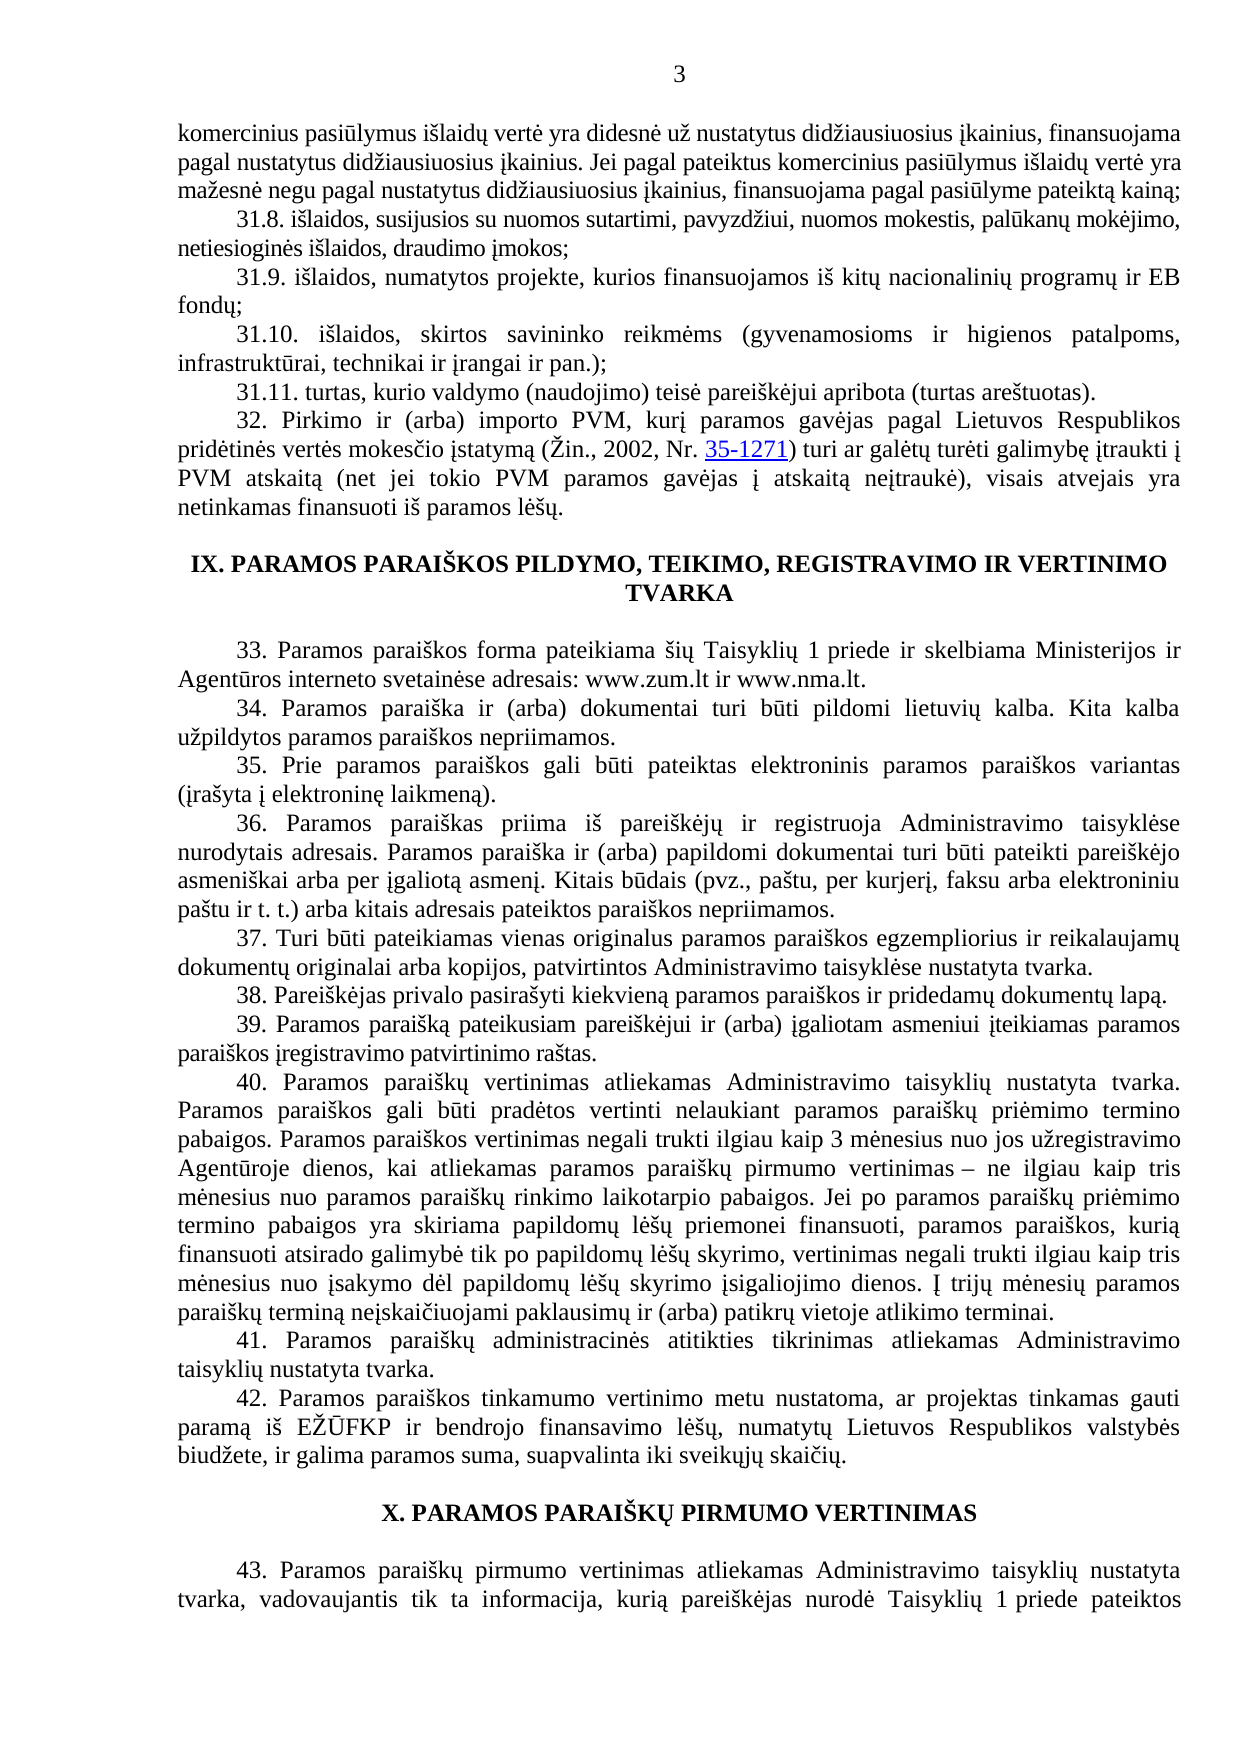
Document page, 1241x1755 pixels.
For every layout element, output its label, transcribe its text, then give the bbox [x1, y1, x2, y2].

text X. PARAMOS PARAIŠKŲ PIRMUMO VERTINIMAS [177, 1498, 1181, 1527]
text 31.10. išlaidos, skirtos savininko reikmėms (gyvenamosioms ir higienos patalpoms, infrastruktūrai, technikai ir įrangai ir pan.); [177, 319, 1181, 377]
text 31.11. turtas, kurio valdymo (naudojimo) teisė pareiškėjui apribota (turtas areštuotas). [177, 377, 1181, 406]
text 35. Prie paramos paraiškos gali būti pateiktas elektroninis paramos paraiškos variantas (įrašyta į elektroninę laikmeną). [177, 751, 1181, 808]
text 32. Pirkimo ir (arba) importo PVM, kurį paramos gavėjas pagal Lietuvos Respublikos pridėtinės vertės mokesčio įstatymą (Žin., 2002, Nr. 35-1271) turi ar galėtų turėti galimybę įtraukti į PVM atskaitą (net jei tokio PVM paramos gavėjas į atskaitą neįtraukė), visais atvejais yra netinkamas finansuoti iš paramos lėšų. [177, 406, 1181, 521]
text 43. Paramos paraiškų pirmumo vertinimas atliekamas Administravimo taisyklių nustatyta tvarka, vadovaujantis tik ta informacija, kurią pareiškėjas nurodė Taisyklių 1 priede pateiktos [177, 1556, 1181, 1613]
text 31.9. išlaidos, numatytos projekte, kurios finansuojamos iš kitų nacionalinių programų ir EB fondų; [177, 262, 1181, 319]
text 38. Pareiškėjas privalo pasirašyti kiekvieną paramos paraiškos ir pridedamų dokumentų lapą. [177, 981, 1181, 1009]
text 42. Paramos paraiškos tinkamumo vertinimo metu nustatoma, ar projektas tinkamas gauti paramą iš EŽŪFKP ir bendrojo finansavimo lėšų, numatytų Lietuvos Respublikos valstybės biudžete, ir galima paramos suma, suapvalinta iki sveikųjų skaičių. [177, 1383, 1181, 1469]
text 37. Turi būti pateikiamas vienas originalus paramos paraiškos egzempliorius ir reikalaujamų dokumentų originalai arba kopijos, patvirtintos Administravimo taisyklėse nustatyta tvarka. [177, 923, 1181, 981]
text 36. Paramos paraiškas priima iš pareiškėjų ir registruoja Administravimo taisyklėse nurodytais adresais. Paramos paraiška ir (arba) papildomi dokumentai turi būti pateikti pareiškėjo asmeniškai arba per įgaliotą asmenį. Kitais būdais (pvz., paštu, per kurjerį, faksu arba elektroniniu paštu ir t. t.) arba kitais adresais pateiktos paraiškos nepriimamos. [177, 808, 1181, 923]
text komercinius pasiūlymus išlaidų vertė yra didesnė už nustatytus didžiausiuosius įkainius, finansuojama pagal nustatytus didžiausiuosius įkainius. Jei pagal pateiktus komercinius pasiūlymus išlaidų vertė yra mažesnė negu pagal nustatytus didžiausiuosius įkainius, finansuojama pagal pasiūlyme pateiktą kainą; [177, 118, 1181, 204]
text 34. Paramos paraiška ir (arba) dokumentai turi būti pildomi lietuvių kalba. Kita kalba užpildytos paramos paraiškos nepriimamos. [177, 693, 1181, 751]
text 41. Paramos paraiškų administracinės atitikties tikrinimas atliekamas Administravimo taisyklių nustatyta tvarka. [177, 1326, 1181, 1383]
text 33. Paramos paraiškos forma pateikiama šių Taisyklių 1 priede ir skelbiama Ministerijos ir Agentūros interneto svetainėse adresais: www.zum.lt ir www.nma.lt. [177, 636, 1181, 693]
text 39. Paramos paraišką pateikusiam pareiškėjui ir (arba) įgaliotam asmeniui įteikiamas paramos paraiškos įregistravimo patvirtinimo raštas. [177, 1009, 1181, 1067]
text IX. PARAMOS PARAIŠKOS PILDYMO, TEIKIMO, REGISTRAVIMO IR VERTINIMO TVARKA [177, 549, 1181, 607]
text 31.8. išlaidos, susijusios su nuomos sutartimi, pavyzdžiui, nuomos mokestis, palūkanų mokėjimo, netiesioginės išlaidos, draudimo įmokos; [177, 204, 1181, 262]
text 40. Paramos paraiškų vertinimas atliekamas Administravimo taisyklių nustatyta tvarka. Paramos paraiškos gali būti pradėtos vertinti nelaukiant paramos paraiškų priėmimo termino pabaigos. Paramos paraiškos vertinimas negali trukti ilgiau kaip 3 mėnesius nuo jos užregistravimo Agentūroje dienos, kai atliekamas paramos paraiškų pirmumo vertinimas – ne ilgiau kaip tris mėnesius nuo paramos paraiškų rinkimo laikotarpio pabaigos. Jei po paramos paraiškų priėmimo termino pabaigos yra skiriama papildomų lėšų priemonei finansuoti, paramos paraiškos, kurią finansuoti atsirado galimybė tik po papildomų lėšų skyrimo, vertinimas negali trukti ilgiau kaip tris mėnesius nuo įsakymo dėl papildomų lėšų skyrimo įsigaliojimo dienos. Į trijų mėnesių paramos paraiškų terminą neįskaičiuojami paklausimų ir (arba) patikrų vietoje atlikimo terminai. [177, 1067, 1181, 1326]
